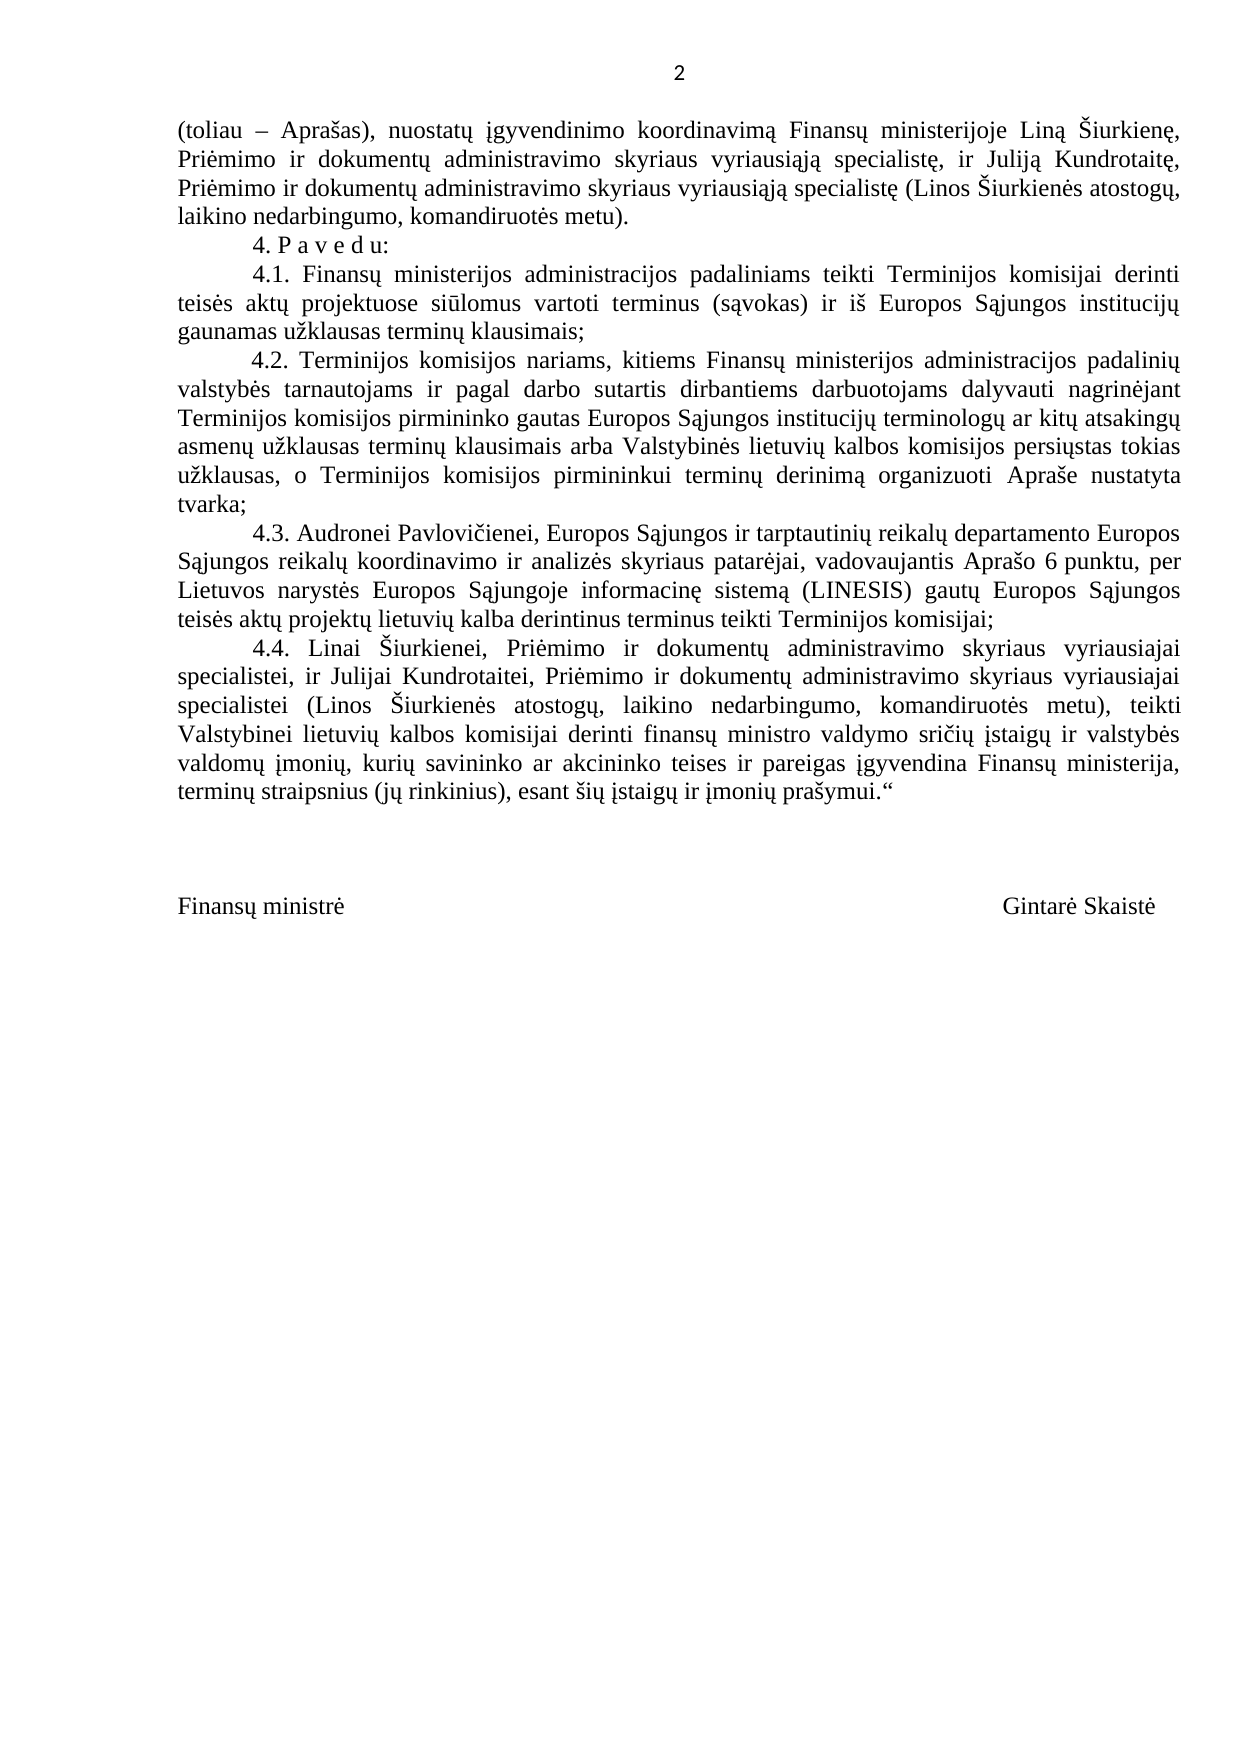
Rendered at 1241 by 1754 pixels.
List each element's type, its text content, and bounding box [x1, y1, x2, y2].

text 4.4. Linai Šiurkienei, Priėmimo ir dokumentų administravimo skyriaus vyriausiajai specialistei, ir Julijai Kundrotaitei, Priėmimo ir dokumentų administravimo skyriaus vyriausiajai specialistei (Linos Šiurkienės atostogų, laikino nedarbingumo, komandiruotės metu), teikti Valstybinei lietuvių kalbos komisijai derinti finansų ministro valdymo sričių įstaigų ir valstybės valdomų įmonių, kurių savininko ar akcininko teises ir pareigas įgyvendina Finansų ministerija, terminų straipsnius (jų rinkinius), esant šių įstaigų ir įmonių prašymui.“ [177, 633, 1181, 805]
text Finansų ministrė Gintarė Skaistė [177, 891, 1181, 920]
text 4. P a v e d u: [177, 230, 1181, 259]
text 4.1. Finansų ministerijos administracijos padaliniams teikti Terminijos komisijai derinti teisės aktų projektuose siūlomus vartoti terminus (sąvokas) ir iš Europos Sąjungos institucijų gaunamas užklausas terminų klausimais; [177, 259, 1181, 345]
text 4.2. Terminijos komisijos nariams, kitiems Finansų ministerijos administracijos padalinių valstybės tarnautojams ir pagal darbo sutartis dirbantiems darbuotojams dalyvauti nagrinėjant Terminijos komisijos pirmininko gautas Europos Sąjungos institucijų terminologų ar kitų atsakingų asmenų užklausas terminų klausimais arba Valstybinės lietuvių kalbos komisijos persiųstas tokias užklausas, o Terminijos komisijos pirmininkui terminų derinimą organizuoti Apraše nustatyta tvarka; [177, 345, 1181, 518]
text 4.3. Audronei Pavlovičienei, Europos Sąjungos ir tarptautinių reikalų departamento Europos Sąjungos reikalų koordinavimo ir analizės skyriaus patarėjai, vadovaujantis Aprašo 6 punktu, per Lietuvos narystės Europos Sąjungoje informacinę sistemą (LINESIS) gautų Europos Sąjungos teisės aktų projektų lietuvių kalba derintinus terminus teikti Terminijos komisijai; [177, 518, 1181, 633]
text (toliau – Aprašas), nuostatų įgyvendinimo koordinavimą Finansų ministerijoje Liną Šiurkienę, Priėmimo ir dokumentų administravimo skyriaus vyriausiąją specialistę, ir Juliją Kundrotaitę, Priėmimo ir dokumentų administravimo skyriaus vyriausiąją specialistę (Linos Šiurkienės atostogų, laikino nedarbingumo, komandiruotės metu). [177, 115, 1181, 230]
